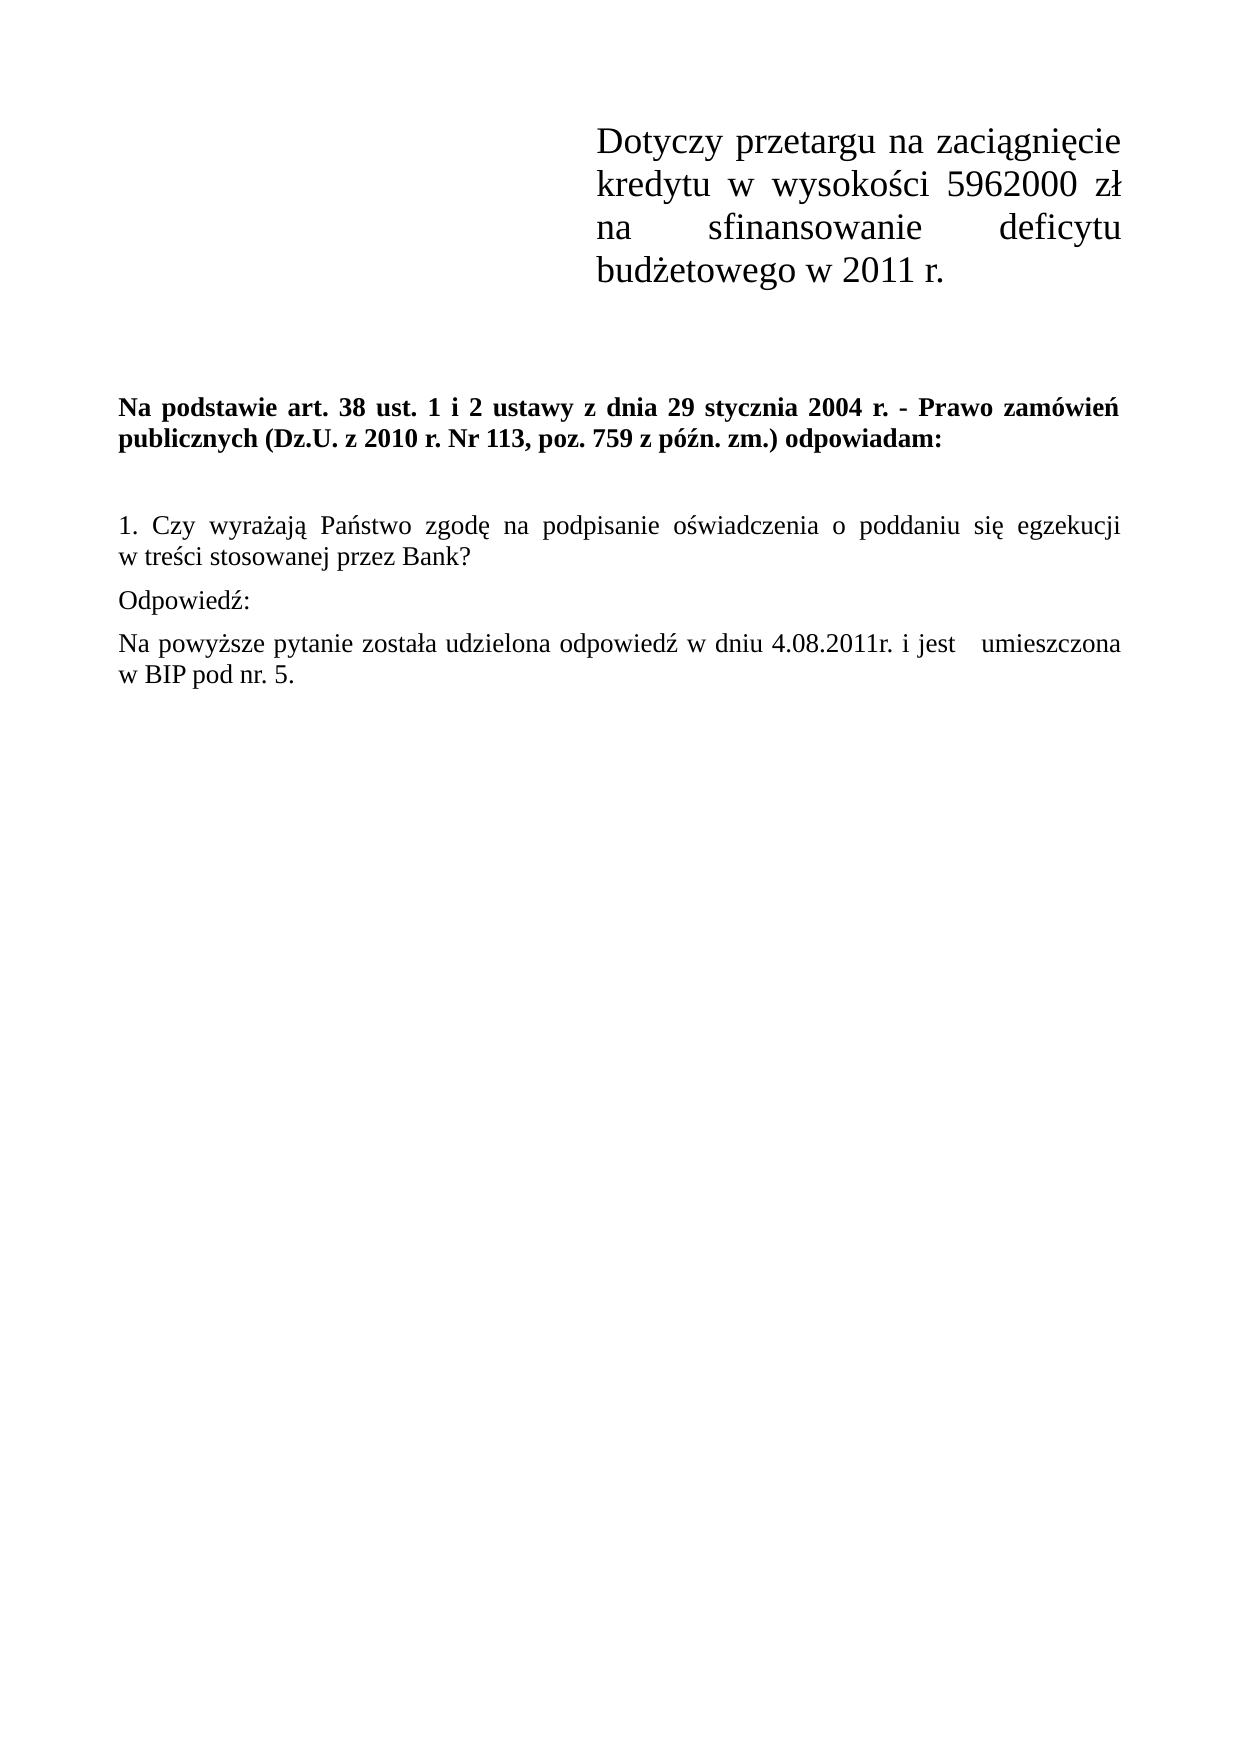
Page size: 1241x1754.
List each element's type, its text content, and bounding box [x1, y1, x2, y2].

text Na powyższe pytanie została udzielona odpowiedź w dniu 4.08.2011r. i jest umieszczona w BIP pod nr. 5. [118, 627, 1122, 690]
text 1. Czy wyrażają Państwo zgodę na podpisanie oświadczenia o poddaniu się egzekucji w treści stosowanej przez Bank? [118, 509, 1122, 571]
text Dotyczy przetargu na zaciągnięcie kredytu w wysokości 5962000 zł na sfinansowanie deficytu budżetowego w 2011 r. [596, 118, 1122, 291]
text Na podstawie art. 38 ust. 1 i 2 ustawy z dnia 29 stycznia 2004 r. - Prawo zamówień publicznych (Dz.U. z 2010 r. Nr 113, poz. 759 z późn. zm.) odpowiadam: [118, 391, 1122, 453]
text Odpowiedź: [118, 584, 1122, 615]
